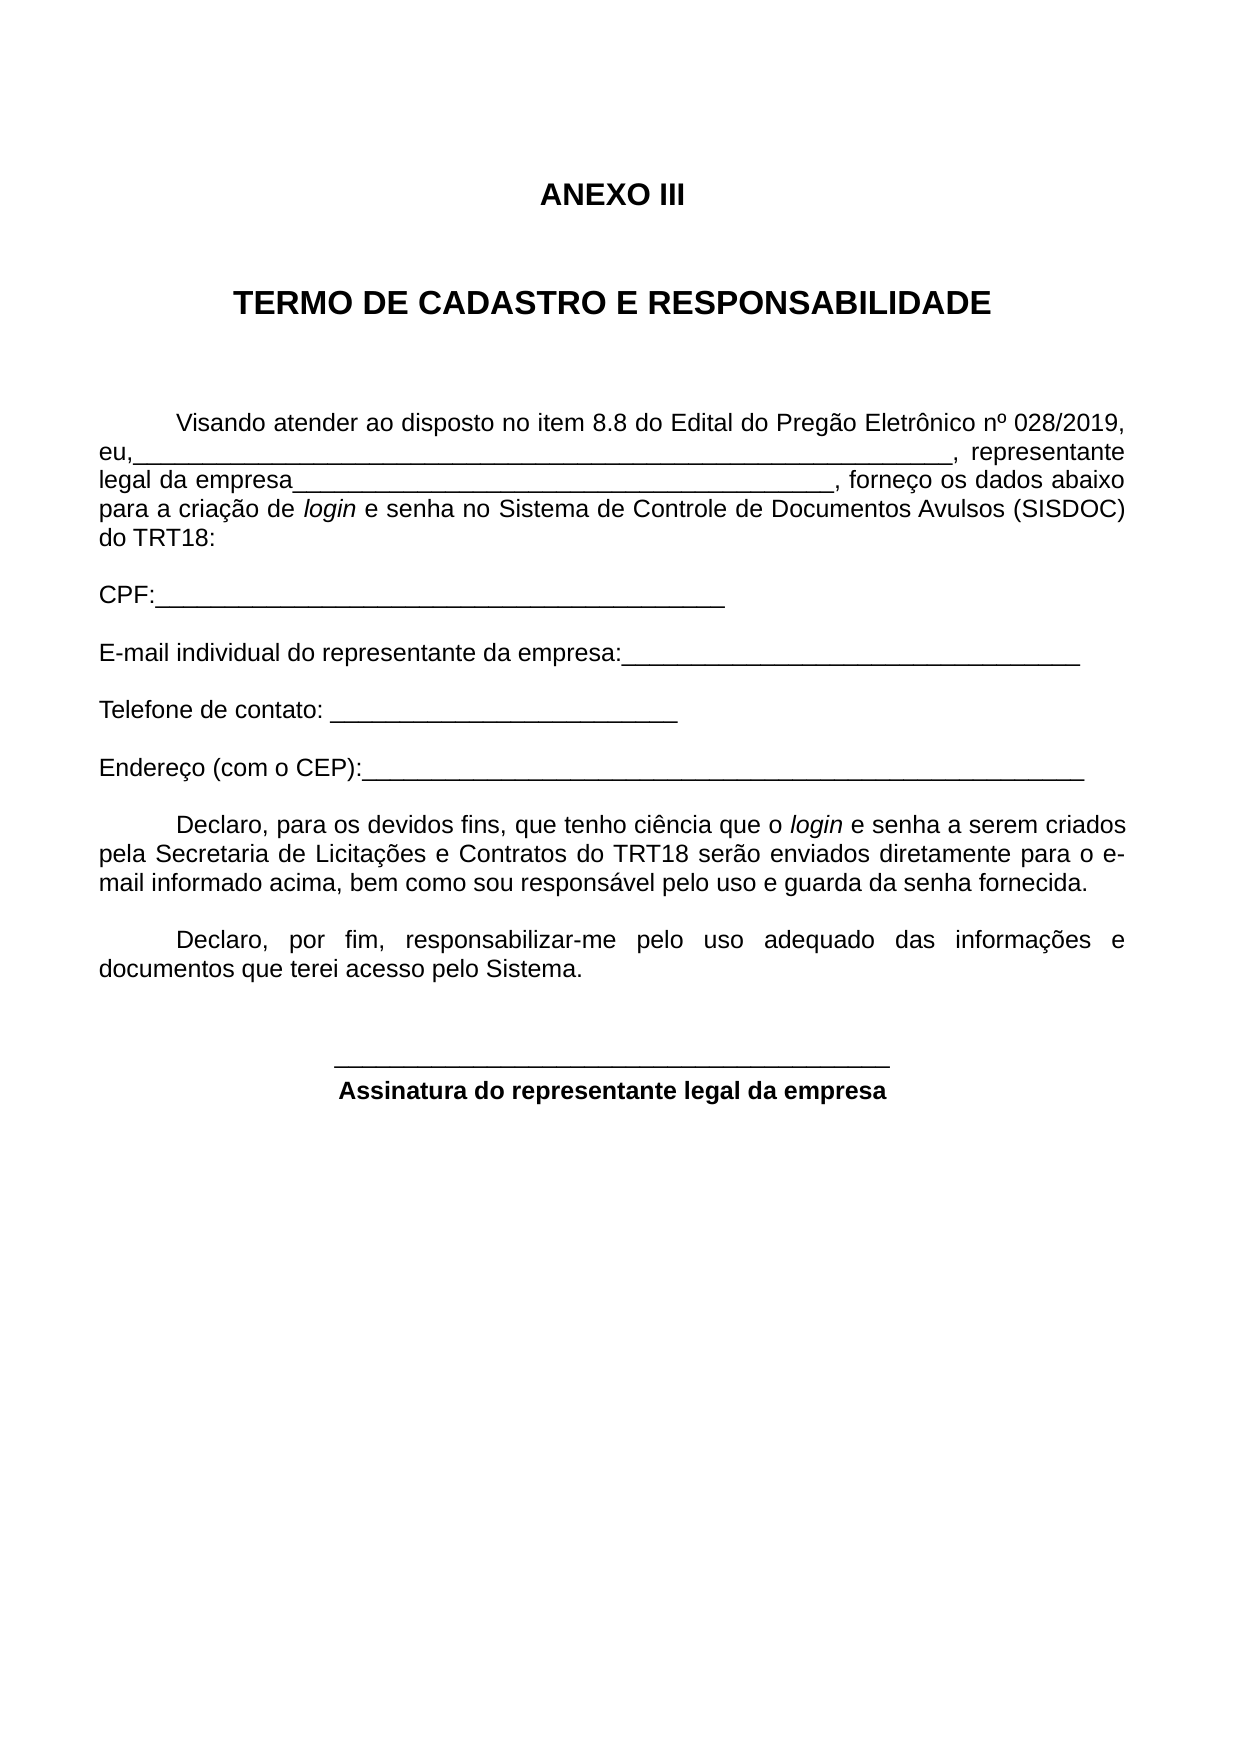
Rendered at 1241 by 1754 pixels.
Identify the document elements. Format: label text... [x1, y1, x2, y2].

text ________________________________________ [98, 1040, 1127, 1069]
text TERMO DE CADASTRO E RESPONSABILIDADE [98, 283, 1127, 322]
text Declaro, por fim, responsabilizar-me pelo uso adequado das informações e documentos que terei acesso pelo Sistema. [98, 925, 1127, 983]
text Endereço (com o CEP):____________________________________________________ [98, 753, 1127, 782]
text CPF:_________________________________________ [98, 580, 1127, 609]
text ANEXO III [98, 176, 1127, 212]
text Visando atender ao disposto no item 8.8 do Edital do Pregão Eletrônico nº 028/2019, eu,___________________________________________________________, representante legal da empresa_______________________________________, forneço os dados abaixo para a criação de login e senha no Sistema de Controle de Documentos Avulsos (SISDOC) do TRT18: [98, 408, 1127, 552]
text E-mail individual do representante da empresa:_________________________________ [98, 638, 1127, 667]
text Assinatura do representante legal da empresa [98, 1069, 1127, 1104]
text Declaro, para os devidos fins, que tenho ciência que o login e senha a serem criados pela Secretaria de Licitações e Contratos do TRT18 serão enviados diretamente para o e-mail informado acima, bem como sou responsável pelo uso e guarda da senha fornecida. [98, 810, 1127, 897]
text Telefone de contato: _________________________ [98, 695, 1127, 724]
